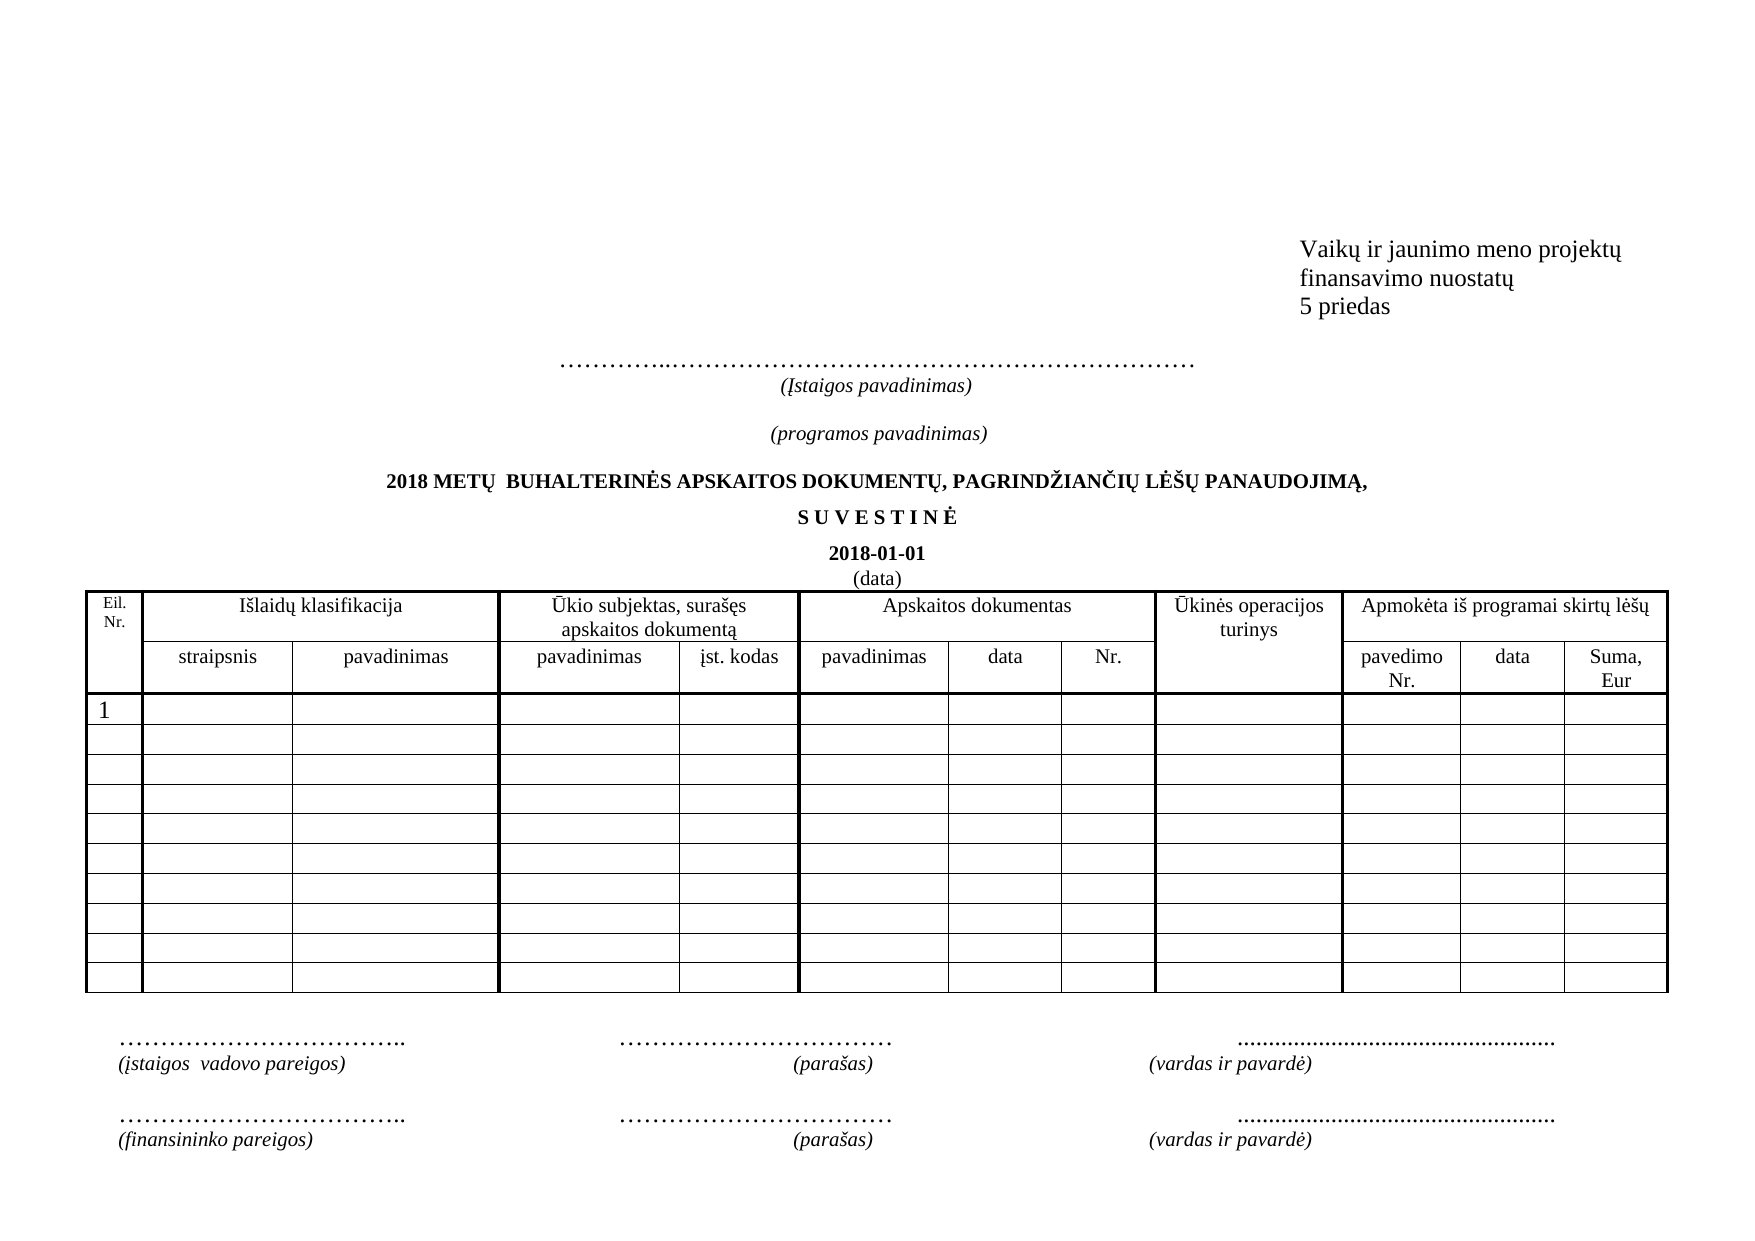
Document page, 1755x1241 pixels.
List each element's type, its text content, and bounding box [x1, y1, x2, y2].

table_cell [1157, 814, 1341, 843]
table_cell [949, 874, 1061, 903]
table_cell [293, 814, 497, 843]
table_cell [144, 755, 292, 783]
table_cell [1157, 874, 1341, 903]
table_cell [1461, 904, 1564, 932]
table_cell [1565, 874, 1666, 903]
table_cell [1461, 814, 1564, 843]
table_cell Nr. [1062, 642, 1154, 692]
table_cell [1344, 963, 1460, 992]
table_cell [88, 725, 141, 754]
text …………………………….. …………………………… ................................................... [118, 1022, 1636, 1051]
table_header Eil. Nr. [88, 593, 141, 692]
table_cell [949, 844, 1061, 873]
table_cell [801, 963, 948, 992]
table_cell [293, 695, 497, 724]
table_cell [1062, 934, 1154, 962]
table_cell [1344, 695, 1460, 724]
table_cell [801, 844, 948, 873]
table_cell [1461, 934, 1564, 962]
table_cell [88, 874, 141, 903]
table_cell [501, 874, 679, 903]
table_cell 1 [88, 695, 141, 724]
table_cell [1157, 904, 1341, 932]
table_cell [293, 844, 497, 873]
table_header Ūkio subjektas, surašęs apskaitos dokumentą [501, 593, 797, 641]
table_cell [1062, 874, 1154, 903]
table_cell [801, 785, 948, 813]
text (data) [118, 565, 1636, 589]
table_cell [680, 725, 797, 754]
table_cell [1062, 785, 1154, 813]
table_cell [144, 814, 292, 843]
table_cell [501, 785, 679, 813]
table_cell [501, 755, 679, 783]
table_cell [801, 755, 948, 783]
table_cell straipsnis [144, 642, 292, 692]
table_cell [1461, 785, 1564, 813]
table_cell [1461, 695, 1564, 724]
table_cell [949, 904, 1061, 932]
table_cell [1157, 755, 1341, 783]
table_cell [501, 814, 679, 843]
table_cell [293, 874, 497, 903]
table_header Apmokėta iš programai skirtų lėšų [1344, 593, 1666, 641]
text Vaikų ir jaunimo meno projektų [1299, 234, 1636, 263]
table_cell [501, 695, 679, 724]
table_cell [293, 934, 497, 962]
table_cell [1461, 844, 1564, 873]
table_cell [293, 963, 497, 992]
table_cell [1157, 844, 1341, 873]
table_cell pavadinimas [801, 642, 948, 692]
table_cell pavadinimas [501, 642, 679, 692]
table_cell [1157, 934, 1341, 962]
table_cell [1344, 814, 1460, 843]
table_cell Suma, Eur [1565, 642, 1666, 692]
table_cell [501, 725, 679, 754]
table_cell [680, 874, 797, 903]
table_cell [1565, 725, 1666, 754]
table_cell [1565, 904, 1666, 932]
table_cell [88, 814, 141, 843]
table_cell [1157, 785, 1341, 813]
table_cell [680, 755, 797, 783]
table_cell [801, 904, 948, 932]
table_cell [1565, 963, 1666, 992]
table_cell [1344, 725, 1460, 754]
table_cell [680, 695, 797, 724]
table_cell [949, 963, 1061, 992]
table_cell [88, 755, 141, 783]
table_cell [801, 814, 948, 843]
table_cell [1461, 963, 1564, 992]
table_cell data [1461, 642, 1564, 692]
table_cell [1565, 755, 1666, 783]
table_cell [293, 725, 497, 754]
table_cell [1344, 874, 1460, 903]
table_cell [1344, 904, 1460, 932]
table_cell [680, 934, 797, 962]
table_cell [680, 963, 797, 992]
table_cell [680, 814, 797, 843]
table_cell [1062, 755, 1154, 783]
text …………..……………………………………………………… [118, 344, 1636, 373]
table_cell [88, 785, 141, 813]
table_cell [88, 963, 141, 992]
text …………………………….. …………………………… ................................................... [118, 1099, 1636, 1127]
table_cell [1344, 755, 1460, 783]
table_cell [1461, 725, 1564, 754]
table_cell [949, 725, 1061, 754]
table_cell [949, 755, 1061, 783]
table_cell [144, 695, 292, 724]
table_cell [1565, 814, 1666, 843]
table_cell [293, 785, 497, 813]
table_cell [144, 963, 292, 992]
table_cell [949, 785, 1061, 813]
table_cell [144, 844, 292, 873]
text 2018-01-01 [118, 541, 1636, 565]
table_cell [144, 934, 292, 962]
table_header Ūkinės operacijos turinys [1157, 593, 1341, 692]
table_cell [949, 695, 1061, 724]
table_cell [680, 904, 797, 932]
table_cell [144, 904, 292, 932]
table_cell [293, 755, 497, 783]
text (finansininko pareigos) (parašas) (vardas ir pavardė) [118, 1127, 1636, 1151]
table_cell [1062, 844, 1154, 873]
text (Įstaigos pavadinimas) [118, 373, 1636, 397]
table_cell [680, 844, 797, 873]
table_cell [1344, 934, 1460, 962]
text (įstaigos vadovo pareigos) (parašas) (vardas ir pavardė) [118, 1051, 1636, 1074]
table_cell [801, 874, 948, 903]
table_cell [88, 904, 141, 932]
table_cell [1344, 844, 1460, 873]
table_cell [1062, 814, 1154, 843]
table_cell [1565, 934, 1666, 962]
table_cell pavadinimas [293, 642, 497, 692]
table_cell [501, 934, 679, 962]
table_cell [1157, 963, 1341, 992]
table_cell [1157, 725, 1341, 754]
table_cell [680, 785, 797, 813]
text finansavimo nuostatų [1299, 263, 1636, 291]
table_cell [1565, 785, 1666, 813]
text (programos pavadinimas) [118, 421, 1636, 445]
table_header Apskaitos dokumentas [801, 593, 1154, 641]
table_cell [88, 934, 141, 962]
table_cell [88, 844, 141, 873]
table_cell [1062, 904, 1154, 932]
table_cell [801, 934, 948, 962]
table_cell [1461, 874, 1564, 903]
table_cell pavedimo Nr. [1344, 642, 1460, 692]
table_cell [1062, 725, 1154, 754]
table_cell [1565, 695, 1666, 724]
table_cell [501, 844, 679, 873]
table_header Išlaidų klasifikacija [144, 593, 497, 641]
table_cell [144, 874, 292, 903]
table_cell [801, 695, 948, 724]
text S U V E S T I N Ė [118, 505, 1636, 529]
table_cell [949, 814, 1061, 843]
table_cell [801, 725, 948, 754]
table_cell [501, 904, 679, 932]
table_cell [144, 785, 292, 813]
table_cell [1157, 695, 1341, 724]
table_cell [1461, 755, 1564, 783]
table_cell įst. kodas [680, 642, 797, 692]
table_cell [144, 725, 292, 754]
table_cell [501, 963, 679, 992]
table_cell data [949, 642, 1061, 692]
table_cell [293, 904, 497, 932]
text 5 priedas [1299, 291, 1636, 320]
text 2018 METŲ BUHALTERINĖS APSKAITOS DOKUMENTŲ, PAGRINDŽIANČIŲ LĖŠŲ PANAUDOJIMĄ, [118, 469, 1636, 493]
table_cell [949, 934, 1061, 962]
table_cell [1062, 963, 1154, 992]
table_cell [1344, 785, 1460, 813]
table_cell [1565, 844, 1666, 873]
table_cell [1062, 695, 1154, 724]
